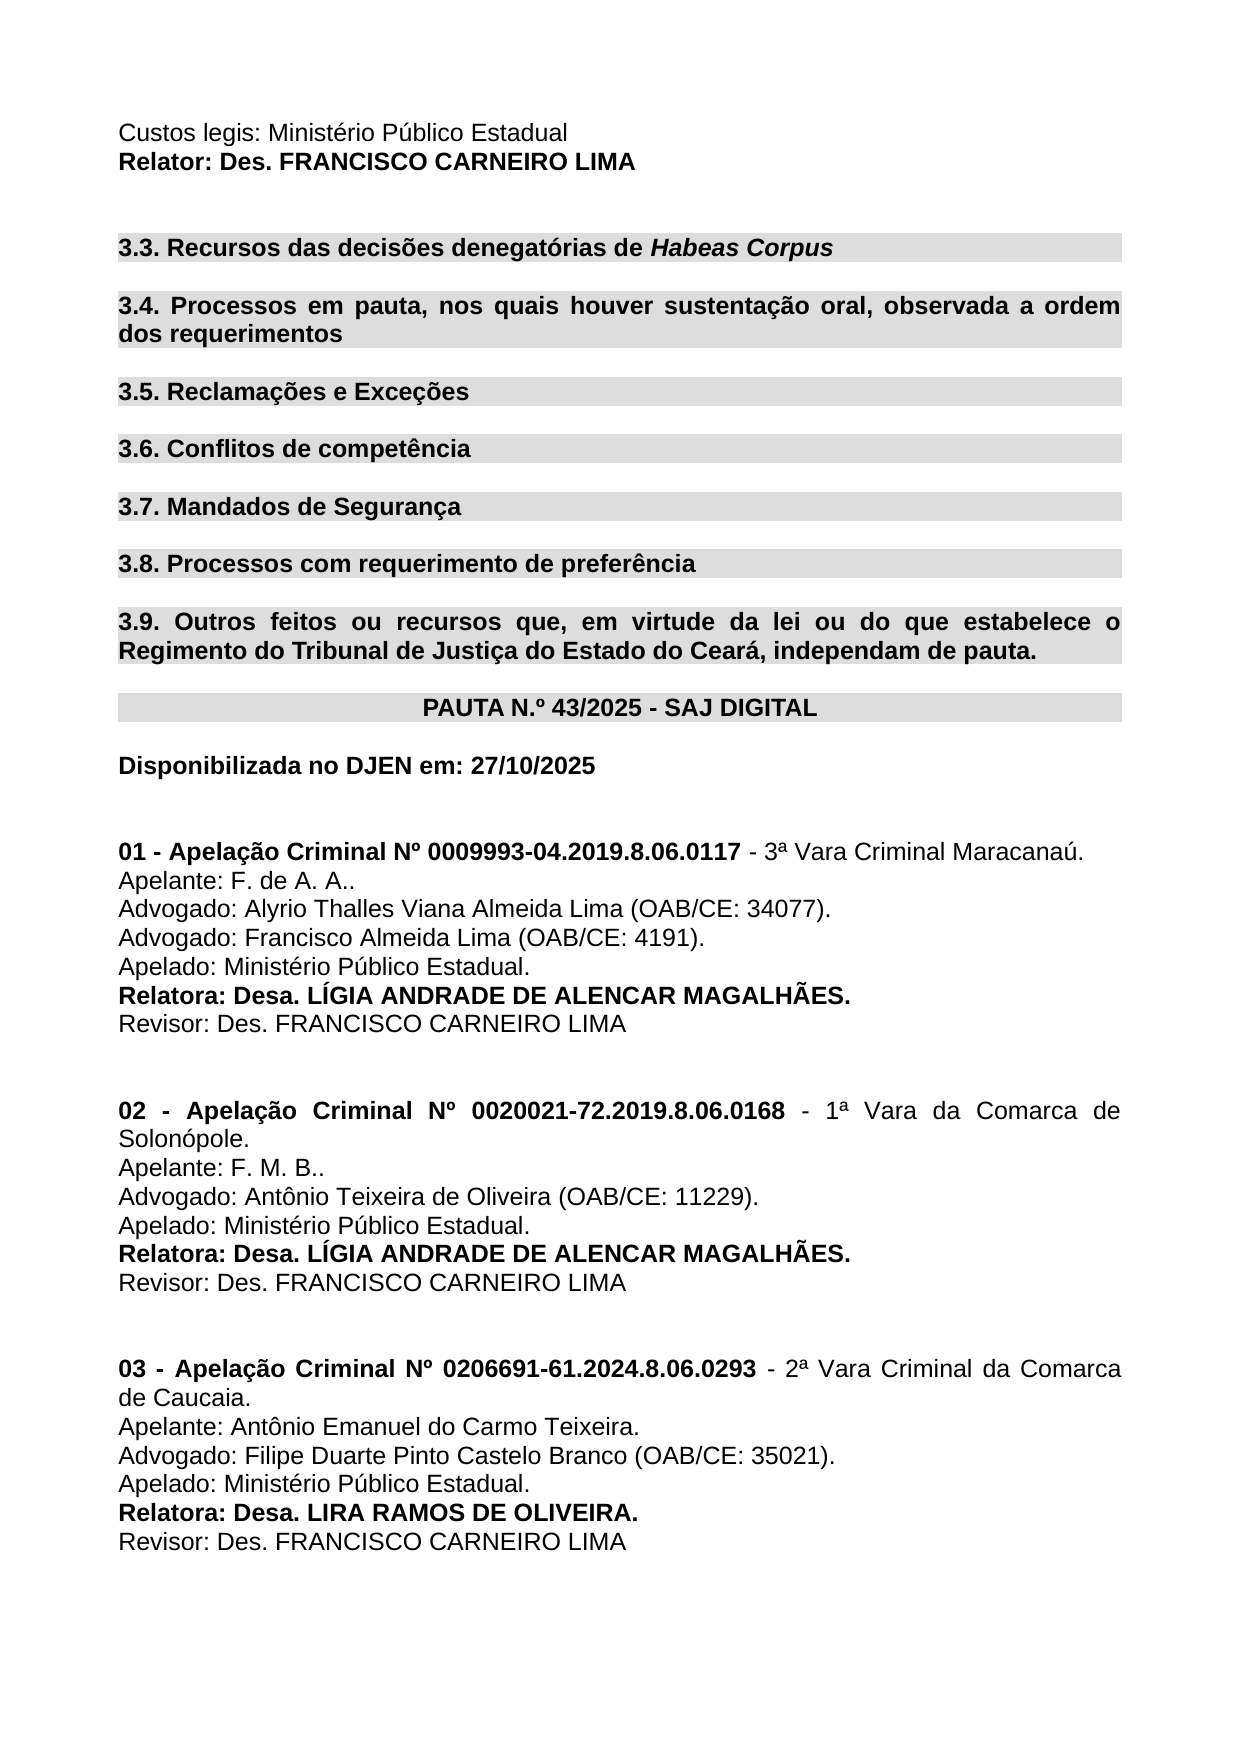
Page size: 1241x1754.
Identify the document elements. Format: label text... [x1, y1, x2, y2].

text 3.9. Outros feitos ou recursos que, em virtude da lei ou do que estabelece o Regimento do Tribunal de Justiça do Estado do Ceará, independam de pauta. [118, 607, 1122, 664]
text Relatora: Desa. LIRA RAMOS DE OLIVEIRA. [118, 1498, 1122, 1527]
text 3.4. Processos em pauta, nos quais houver sustentação oral, observada a ordem dos requerimentos [118, 291, 1122, 348]
text 01 - Apelação Criminal Nº 0009993-04.2019.8.06.0117 - 3ª Vara Criminal Maracanaú. [118, 837, 1122, 866]
text Relatora: Desa. LÍGIA ANDRADE DE ALENCAR MAGALHÃES. [118, 981, 1122, 1009]
text Apelante: F. M. B.. [118, 1153, 1122, 1182]
text PAUTA N.º 43/2025 - SAJ DIGITAL [118, 693, 1122, 722]
text Apelado: Ministério Público Estadual. [118, 952, 1122, 981]
text Relator: Des. FRANCISCO CARNEIRO LIMA [118, 147, 1122, 176]
text Advogado: Francisco Almeida Lima (OAB/CE: 4191). [118, 923, 1122, 952]
text 03 - Apelação Criminal Nº 0206691-61.2024.8.06.0293 - 2ª Vara Criminal da Comarca de Caucaia. [118, 1354, 1122, 1412]
text 3.5. Reclamações e Exceções [118, 377, 1122, 406]
text Disponibilizada no DJEN em: 27/10/2025 [118, 751, 1122, 779]
text Advogado: Antônio Teixeira de Oliveira (OAB/CE: 11229). [118, 1182, 1122, 1211]
text Apelante: F. de A. A.. [118, 866, 1122, 894]
text 3.7. Mandados de Segurança [118, 492, 1122, 521]
text Advogado: Filipe Duarte Pinto Castelo Branco (OAB/CE: 35021). [118, 1441, 1122, 1469]
text 3.6. Conflitos de competência [118, 434, 1122, 463]
text Apelado: Ministério Público Estadual. [118, 1211, 1122, 1239]
text Revisor: Des. FRANCISCO CARNEIRO LIMA [118, 1527, 1122, 1556]
text Advogado: Alyrio Thalles Viana Almeida Lima (OAB/CE: 34077). [118, 894, 1122, 923]
text Custos legis: Ministério Público Estadual [118, 118, 1122, 147]
text 3.8. Processos com requerimento de preferência [118, 549, 1122, 578]
text Apelante: Antônio Emanuel do Carmo Teixeira. [118, 1412, 1122, 1441]
text 3.3. Recursos das decisões denegatórias de Habeas Corpus [118, 233, 1122, 262]
text Revisor: Des. FRANCISCO CARNEIRO LIMA [118, 1268, 1122, 1297]
text Revisor: Des. FRANCISCO CARNEIRO LIMA [118, 1009, 1122, 1038]
text Apelado: Ministério Público Estadual. [118, 1469, 1122, 1498]
text 02 - Apelação Criminal Nº 0020021-72.2019.8.06.0168 - 1ª Vara da Comarca de Solonópole. [118, 1096, 1122, 1153]
text Relatora: Desa. LÍGIA ANDRADE DE ALENCAR MAGALHÃES. [118, 1239, 1122, 1268]
